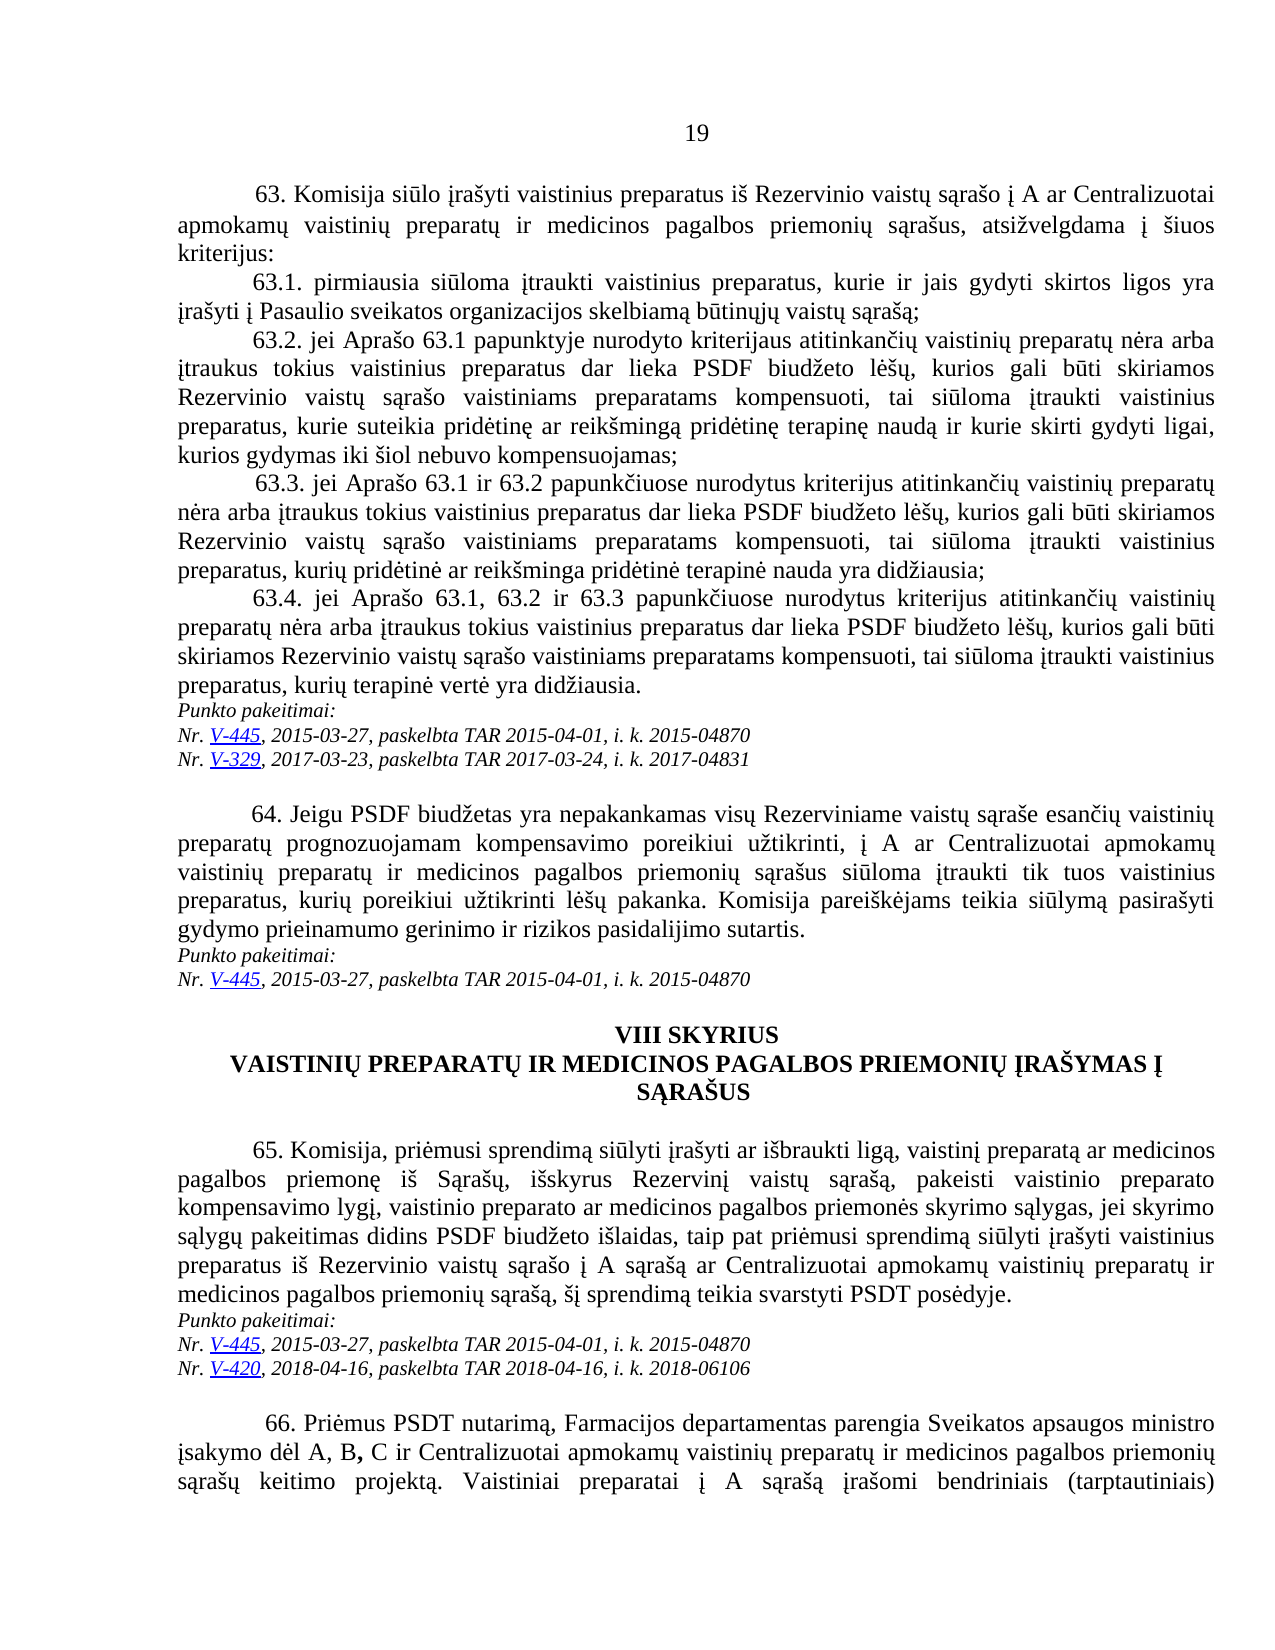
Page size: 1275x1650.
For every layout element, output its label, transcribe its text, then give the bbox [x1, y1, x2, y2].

text 66. Priėmus PSDT nutarimą, Farmacijos departamentas parengia Sveikatos apsaugos ministro įsakymo dėl A, B, C ir Centralizuotai apmokamų vaistinių preparatų ir medicinos pagalbos priemonių sąrašų keitimo projektą. Vaistiniai preparatai į A sąrašą įrašomi bendriniais (tarptautiniais) [177, 1408, 1216, 1495]
text 64. Jeigu PSDF biudžetas yra nepakankamas visų Rezerviniame vaistų sąraše esančių vaistinių preparatų prognozuojamam kompensavimo poreikiui užtikrinti, į A ar Centralizuotai apmokamų vaistinių preparatų ir medicinos pagalbos priemonių sąrašus siūloma įtraukti tik tuos vaistinius preparatus, kurių poreikiui užtikrinti lėšų pakanka. Komisija pareiškėjams teikia siūlymą pasirašyti gydymo prieinamumo gerinimo ir rizikos pasidalijimo sutartis. [177, 799, 1216, 943]
text VAISTINIŲ PREPARATŲ IR MEDICINOS PAGALBOS PRIEMONIŲ ĮRAŠYMAS Į SĄRAŠUS [177, 1049, 1216, 1106]
text Punkto pakeitimai: [177, 943, 1216, 967]
text 63. Komisija siūlo įrašyti vaistinius preparatus iš Rezervinio vaistų sąrašo į A ar Centralizuotai apmokamų vaistinių preparatų ir medicinos pagalbos priemonių sąrašus, atsižvelgdama į šiuos kriterijus: [177, 176, 1216, 267]
text 63.3. jei Aprašo 63.1 ir 63.2 papunkčiuose nurodytus kriterijus atitinkančių vaistinių preparatų nėra arba įtraukus tokius vaistinius preparatus dar lieka PSDF biudžeto lėšų, kurios gali būti skiriamos Rezervinio vaistų sąrašo vaistiniams preparatams kompensuoti, tai siūloma įtraukti vaistinius preparatus, kurių pridėtinė ar reikšminga pridėtinė terapinė nauda yra didžiausia; [177, 468, 1216, 583]
text Nr. V-445, 2015-03-27, paskelbta TAR 2015-04-01, i. k. 2015-04870 [177, 1332, 1216, 1356]
text 63.4. jei Aprašo 63.1, 63.2 ir 63.3 papunkčiuose nurodytus kriterijus atitinkančių vaistinių preparatų nėra arba įtraukus tokius vaistinius preparatus dar lieka PSDF biudžeto lėšų, kurios gali būti skiriamos Rezervinio vaistų sąrašo vaistiniams preparatams kompensuoti, tai siūloma įtraukti vaistinius preparatus, kurių terapinė vertė yra didžiausia. [177, 583, 1216, 698]
text Nr. V-445, 2015-03-27, paskelbta TAR 2015-04-01, i. k. 2015-04870 [177, 967, 1216, 991]
text Nr. V-420, 2018-04-16, paskelbta TAR 2018-04-16, i. k. 2018-06106 [177, 1356, 1216, 1380]
text VIII SKYRIUS [177, 1020, 1216, 1049]
text Punkto pakeitimai: [177, 698, 1216, 722]
text Nr. V-329, 2017-03-23, paskelbta TAR 2017-03-24, i. k. 2017-04831 [177, 747, 1216, 771]
text Nr. V-445, 2015-03-27, paskelbta TAR 2015-04-01, i. k. 2015-04870 [177, 722, 1216, 747]
text Punkto pakeitimai: [177, 1307, 1216, 1332]
text 63.2. jei Aprašo 63.1 papunktyje nurodyto kriterijaus atitinkančių vaistinių preparatų nėra arba įtraukus tokius vaistinius preparatus dar lieka PSDF biudžeto lėšų, kurios gali būti skiriamos Rezervinio vaistų sąrašo vaistiniams preparatams kompensuoti, tai siūloma įtraukti vaistinius preparatus, kurie suteikia pridėtinę ar reikšmingą pridėtinę terapinę naudą ir kurie skirti gydyti ligai, kurios gydymas iki šiol nebuvo kompensuojamas; [177, 325, 1216, 468]
text 63.1. pirmiausia siūloma įtraukti vaistinius preparatus, kurie ir jais gydyti skirtos ligos yra įrašyti į Pasaulio sveikatos organizacijos skelbiamą būtinųjų vaistų sąrašą; [177, 267, 1216, 325]
text 65. Komisija, priėmusi sprendimą siūlyti įrašyti ar išbraukti ligą, vaistinį preparatą ar medicinos pagalbos priemonę iš Sąrašų, išskyrus Rezervinį vaistų sąrašą, pakeisti vaistinio preparato kompensavimo lygį, vaistinio preparato ar medicinos pagalbos priemonės skyrimo sąlygas, jei skyrimo sąlygų pakeitimas didins PSDF biudžeto išlaidas, taip pat priėmusi sprendimą siūlyti įrašyti vaistinius preparatus iš Rezervinio vaistų sąrašo į A sąrašą ar Centralizuotai apmokamų vaistinių preparatų ir medicinos pagalbos priemonių sąrašą, šį sprendimą teikia svarstyti PSDT posėdyje. [177, 1135, 1216, 1307]
